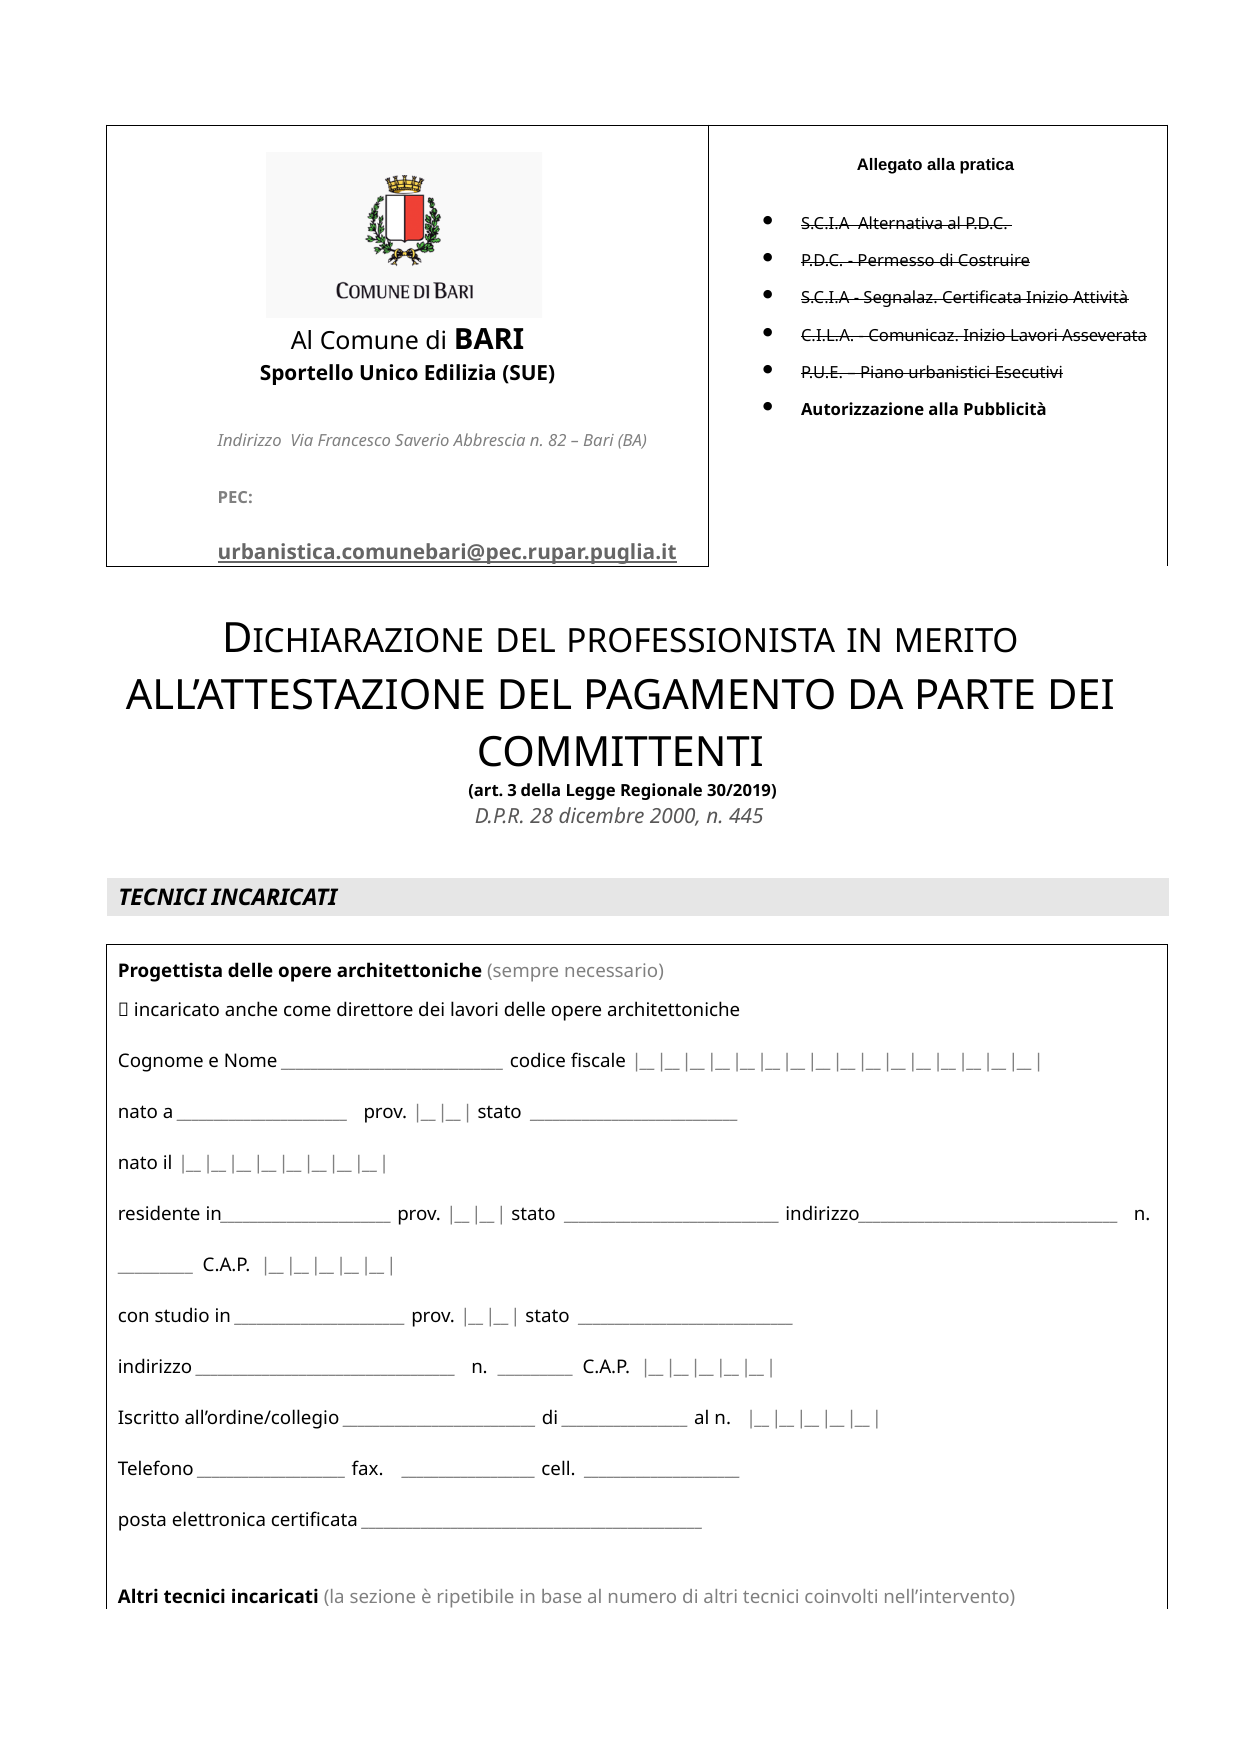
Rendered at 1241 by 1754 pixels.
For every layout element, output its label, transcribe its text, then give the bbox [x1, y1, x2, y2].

text Dichiarazione del professionista in merito ALL’ATTESTAZIONE DEL PAGAMENTO DA PARTE DEI COMMITTENTI [118, 608, 1122, 778]
picture [266, 152, 543, 318]
text D.P.R. 28 dicembre 2000, n. 445 [118, 801, 1122, 830]
table_header Al Comune di BARI Sportello Unico Edilizia (SUE) [107, 126, 708, 414]
table_header Allegato alla pratica S.C.I.A Alternativa al P.D.C. P.D.C. - Permesso di Costruire S.C.I.A - Segnalaz. Certificata Inizio Attività C.I.L.A. - Comunicaz. Inizio Lavori Asseverata P.U.E. – Piano urbanistici Esecutivi Autorizzazione alla Pubblicità [709, 126, 1167, 566]
table_cell Altri tecnici incaricati (la sezione è ripetibile in base al numero di altri tecnici coinvolti nell’intervento) [107, 1532, 1167, 1608]
text (art. 3 della Legge Regionale 30/2019) [118, 778, 1122, 801]
table_cell Indirizzo Via Francesco Saverio Abbrescia n. 82 – Bari (BA) PEC: urbanistica.comunebari@pec.rupar.puglia.it [206, 415, 708, 566]
table_header TECNICI INCARICATI [107, 878, 1169, 916]
table_cell [107, 415, 206, 566]
table_header Progettista delle opere architettoniche (sempre necessario)  incaricato anche come direttore dei lavori delle opere architettoniche Cognome e Nome ______________________________ codice fiscale |__|__|__|__|__|__|__|__|__|__|__|__|__|__|__|__| nato a _______________________ prov. |__|__| stato ____________________________ nato il |__|__|__|__|__|__|__|__| residente in_______________________ prov. |__|__| stato _____________________________ indirizzo___________________________________ n. _________ C.A.P. |__|__|__|__|__| con studio in _______________________ prov. |__|__| stato _____________________________ indirizzo ___________________________________ n. _________ C.A.P. |__|__|__|__|__| Iscritto all’ordine/collegio __________________________ di _________________ al n. |__|__|__|__|__| Telefono ____________________ fax. __________________ cell. _____________________ posta elettronica certificata ______________________________________________ [107, 945, 1167, 1532]
